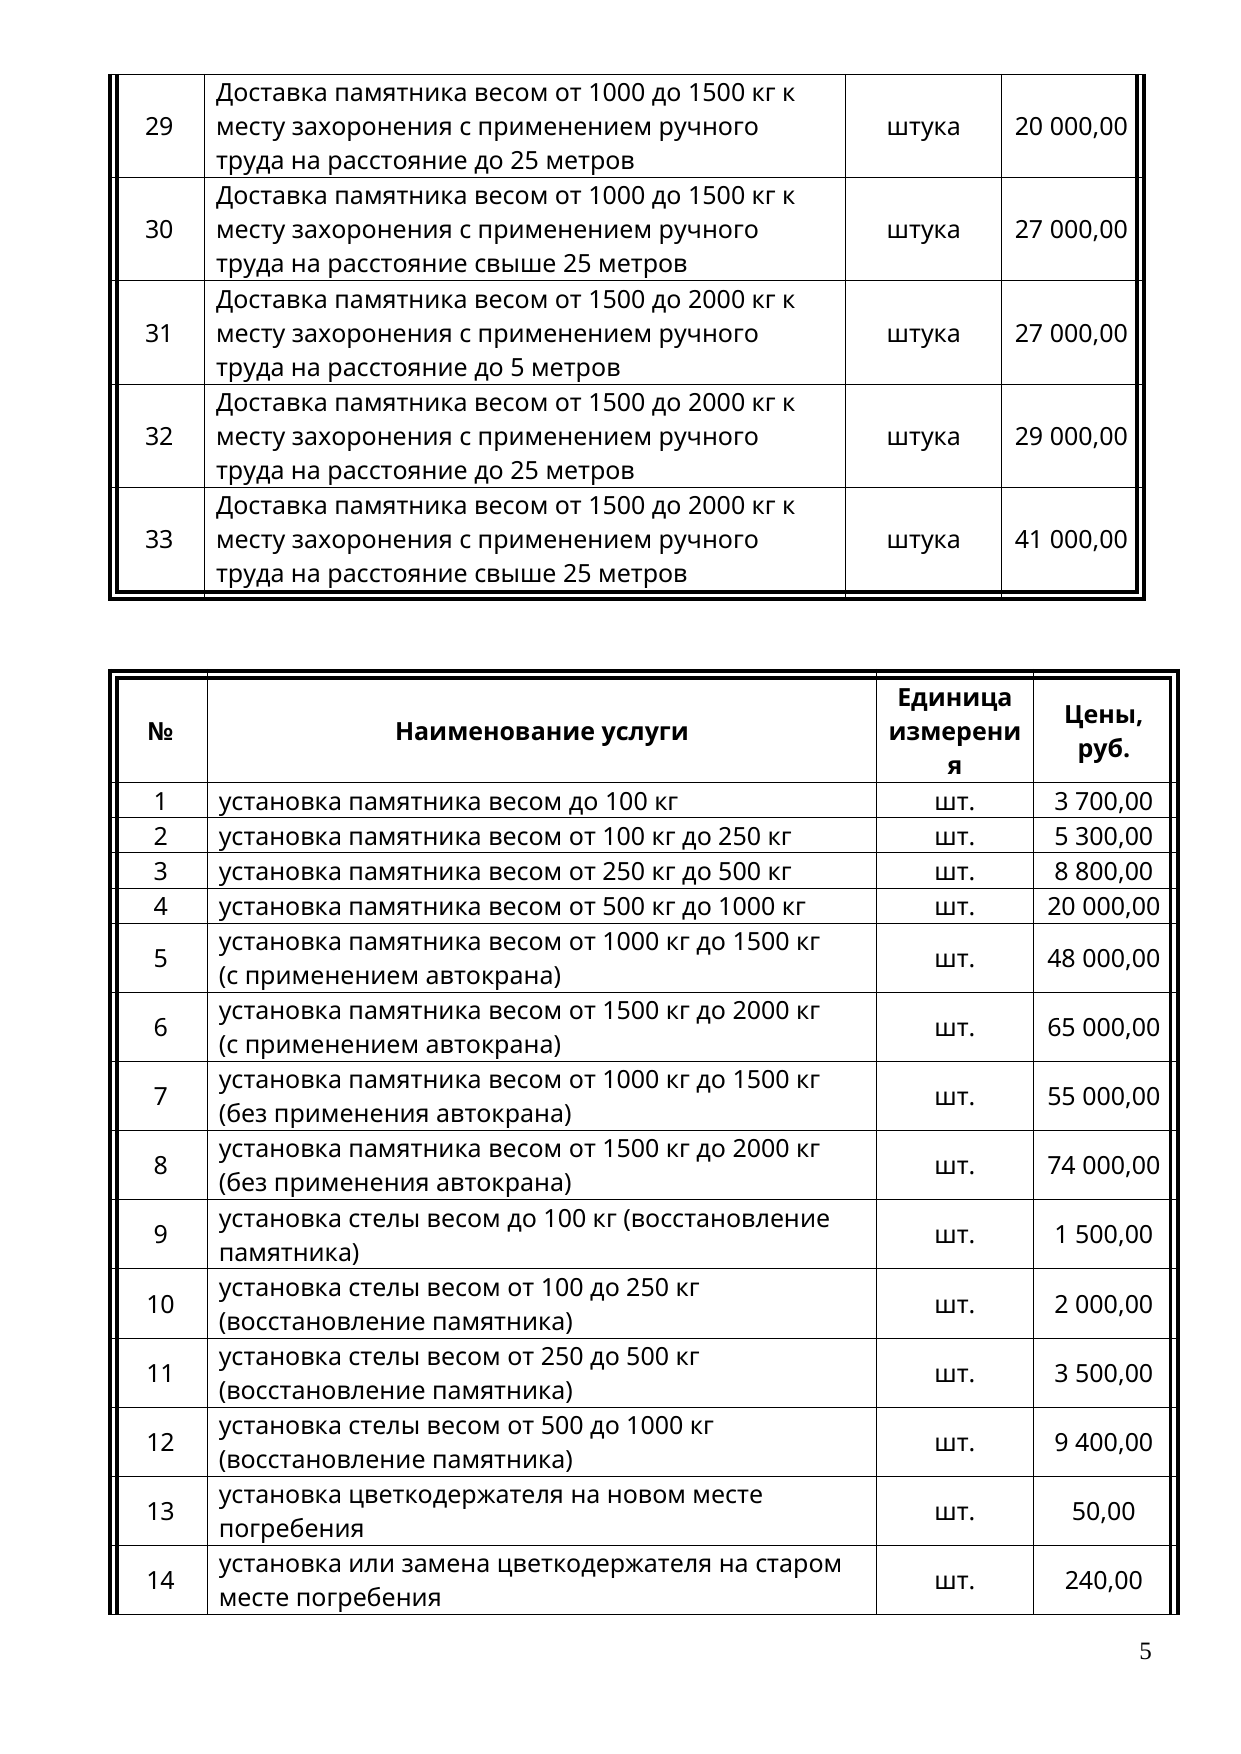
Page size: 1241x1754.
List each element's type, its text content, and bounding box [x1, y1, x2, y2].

table_cell 41 000,00 [1002, 488, 1135, 590]
table_cell установка стелы весом от 500 до 1000 кг (восстановление памятника) [208, 1408, 876, 1476]
table_cell 50,00 [1034, 1477, 1169, 1545]
table_cell шт. [877, 783, 1033, 817]
table_cell шт. [877, 993, 1033, 1061]
table_cell 6 [119, 993, 207, 1061]
table_cell шт. [877, 1269, 1033, 1337]
table_cell штука [846, 75, 1001, 177]
table_cell установка памятника весом от 1000 кг до 1500 кг (без применения автокрана) [208, 1062, 876, 1130]
table_cell шт. [877, 1200, 1033, 1268]
table_cell 33 [119, 488, 204, 590]
table_cell установка памятника весом от 1500 кг до 2000 кг (без применения автокрана) [208, 1131, 876, 1199]
table_header Единица измерения [877, 680, 1033, 782]
table_cell 8 800,00 [1034, 853, 1169, 887]
table_cell 5 [119, 924, 207, 992]
table_cell Доставка памятника весом от 1500 до 2000 кг к месту захоронения с применением ручного труда на расстояние до 25 метров [205, 385, 845, 487]
table_cell Доставка памятника весом от 1000 до 1500 кг к месту захоронения с применением ручного труда на расстояние свыше 25 метров [205, 178, 845, 280]
table_cell установка стелы весом до 100 кг (восстановление памятника) [208, 1200, 876, 1268]
table_cell Доставка памятника весом от 1500 до 2000 кг к месту захоронения с применением ручного труда на расстояние свыше 25 метров [205, 488, 845, 590]
table_cell шт. [877, 1062, 1033, 1130]
table_cell установка памятника весом до 100 кг [208, 783, 876, 817]
table_cell 30 [119, 178, 204, 280]
table_cell 9 [119, 1200, 207, 1268]
table_cell шт. [877, 818, 1033, 852]
table_cell 65 000,00 [1034, 993, 1169, 1061]
table_cell 10 [119, 1269, 207, 1337]
table_cell 4 [119, 889, 207, 922]
table_cell штука [846, 178, 1001, 280]
table_cell шт. [877, 924, 1033, 992]
table_cell 20 000,00 [1034, 889, 1169, 922]
table_cell 29 [119, 75, 204, 177]
table_cell 27 000,00 [1002, 281, 1135, 383]
table_cell установка цветкодержателя на новом месте погребения [208, 1477, 876, 1545]
table_cell 9 400,00 [1034, 1408, 1169, 1476]
table_cell Доставка памятника весом от 1000 до 1500 кг к месту захоронения с применением ручного труда на расстояние до 25 метров [205, 75, 845, 177]
table_cell шт. [877, 1339, 1033, 1407]
table_cell установка памятника весом от 500 кг до 1000 кг [208, 889, 876, 922]
table_header Цены, руб. [1034, 673, 1174, 782]
table_cell установка памятника весом от 100 кг до 250 кг [208, 818, 876, 852]
table_cell 2 000,00 [1034, 1269, 1169, 1337]
table_cell 27 000,00 [1002, 178, 1135, 280]
table_header Наименование услуги [208, 680, 876, 782]
table_cell шт. [877, 1546, 1033, 1614]
table_cell установка памятника весом от 1500 кг до 2000 кг (с применением автокрана) [208, 993, 876, 1061]
table_cell установка стелы весом от 250 до 500 кг (восстановление памятника) [208, 1339, 876, 1407]
table_cell установка памятника весом от 1000 кг до 1500 кг (с применением автокрана) [208, 924, 876, 992]
table_cell 11 [119, 1339, 207, 1407]
table_cell шт. [877, 889, 1033, 922]
table_cell штука [846, 488, 1001, 590]
table_cell шт. [877, 1131, 1033, 1199]
table_cell 29 000,00 [1002, 385, 1135, 487]
table_cell 3 [119, 853, 207, 887]
table_cell шт. [877, 853, 1033, 887]
table_cell Доставка памятника весом от 1500 до 2000 кг к месту захоронения с применением ручного труда на расстояние до 5 метров [205, 281, 845, 383]
table_cell 55 000,00 [1034, 1062, 1169, 1130]
table_cell 1 500,00 [1034, 1200, 1169, 1268]
table_header № [114, 673, 207, 782]
table_cell штука [846, 385, 1001, 487]
table_cell 240,00 [1034, 1546, 1169, 1614]
table_cell 31 [119, 281, 204, 383]
table_cell шт. [877, 1477, 1033, 1545]
table_cell 12 [119, 1408, 207, 1476]
table_cell установка или замена цветкодержателя на старом месте погребения [208, 1546, 876, 1614]
table_cell 1 [119, 783, 207, 817]
table_cell 13 [119, 1477, 207, 1545]
table_cell 5 300,00 [1034, 818, 1169, 852]
table_cell 3 500,00 [1034, 1339, 1169, 1407]
table_cell 8 [119, 1131, 207, 1199]
table_cell установка стелы весом от 100 до 250 кг (восстановление памятника) [208, 1269, 876, 1337]
table_cell 7 [119, 1062, 207, 1130]
table_cell 14 [119, 1546, 207, 1614]
table_cell установка памятника весом от 250 кг до 500 кг [208, 853, 876, 887]
table_cell 48 000,00 [1034, 924, 1169, 992]
table_cell 20 000,00 [1002, 75, 1135, 177]
table_cell штука [846, 281, 1001, 383]
table_cell шт. [877, 1408, 1033, 1476]
table_cell 2 [119, 818, 207, 852]
table_cell 74 000,00 [1034, 1131, 1169, 1199]
table_cell 3 700,00 [1034, 783, 1169, 817]
table_cell 32 [119, 385, 204, 487]
